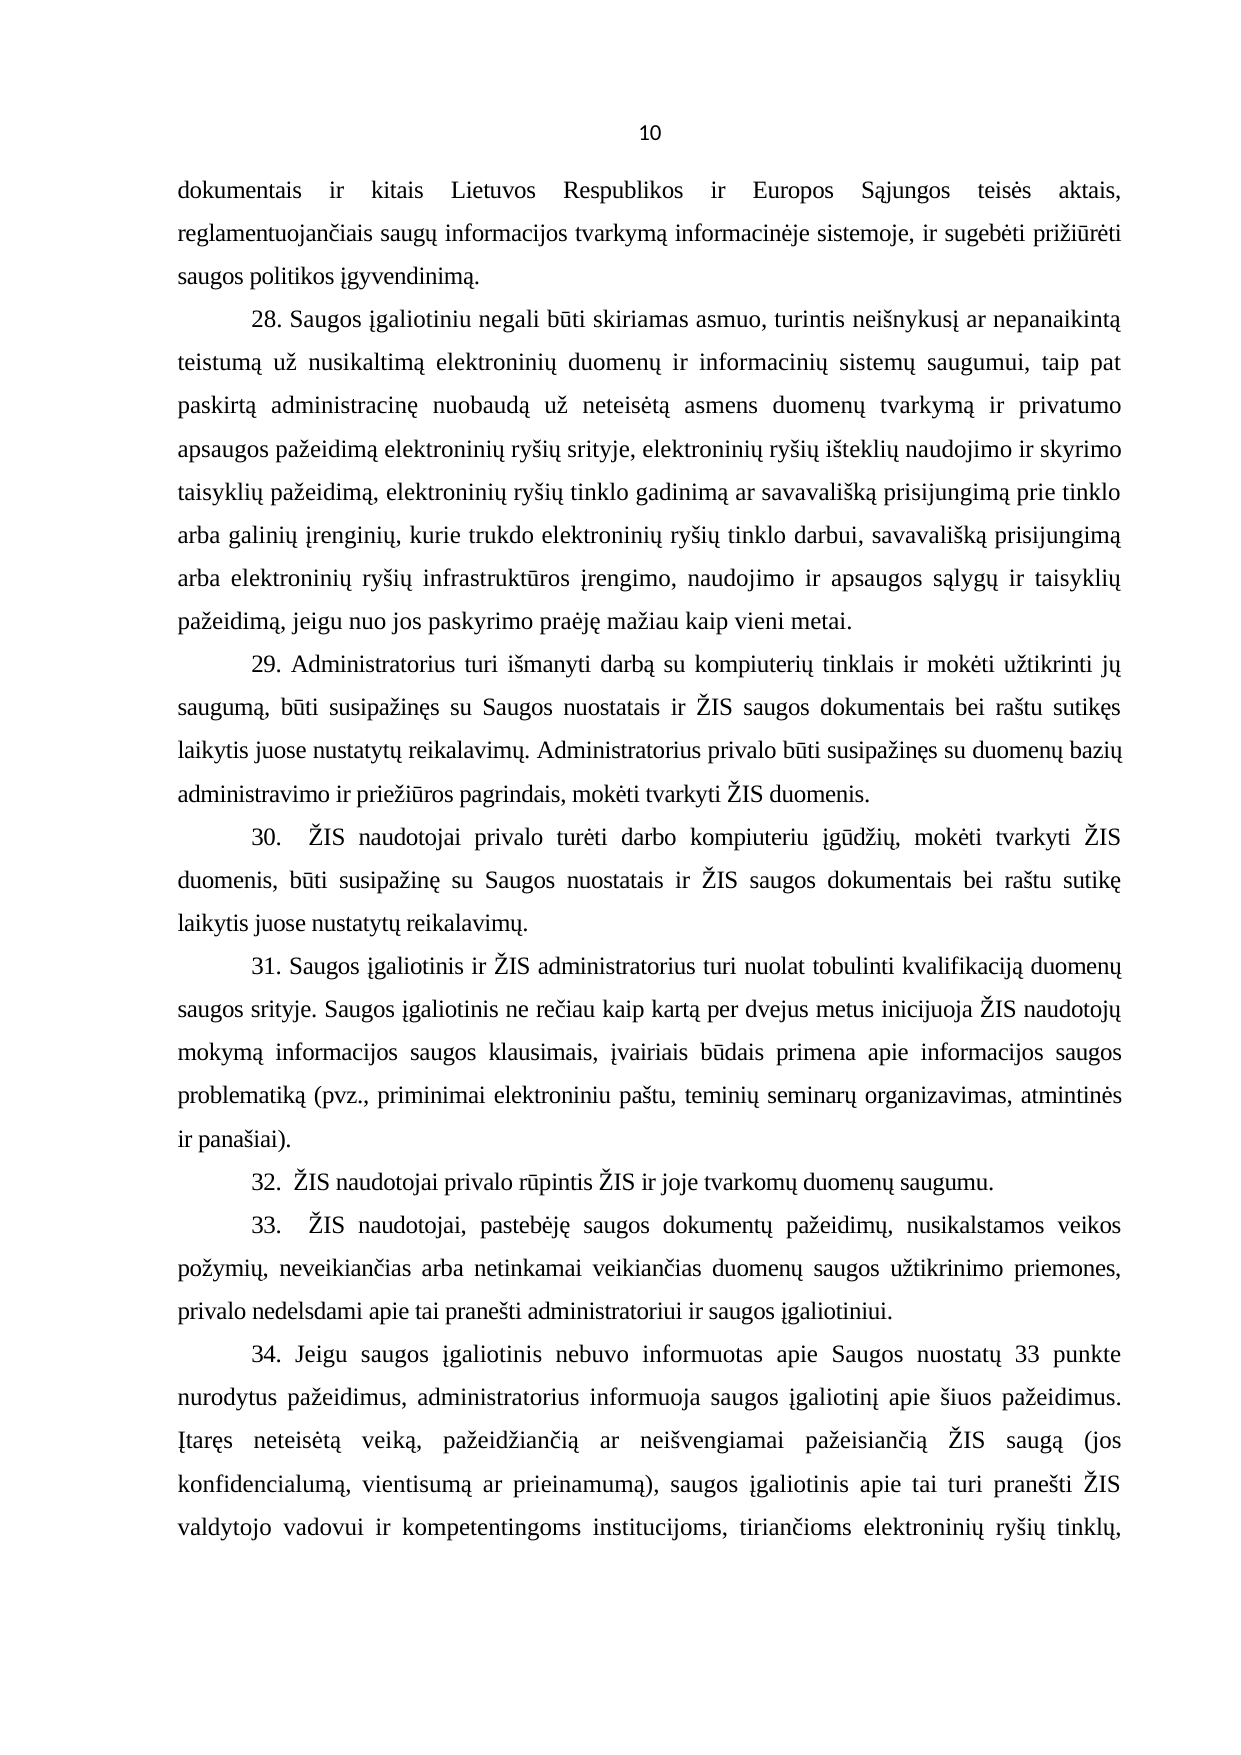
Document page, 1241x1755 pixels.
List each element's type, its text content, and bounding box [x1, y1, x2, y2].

text 29. Administratorius turi išmanyti darbą su kompiuterių tinklais ir mokėti užtikrinti jų saugumą, būti susipažinęs su Saugos nuostatais ir ŽIS saugos dokumentais bei raštu sutikęs laikytis juose nustatytų reikalavimų. Administratorius privalo būti susipažinęs su duomenų bazių administravimo ir priežiūros pagrindais, mokėti tvarkyti ŽIS duomenis. [177, 649, 1122, 807]
text 28. Saugos įgaliotiniu negali būti skiriamas asmuo, turintis neišnykusį ar nepanaikintą teistumą už nusikaltimą elektroninių duomenų ir informacinių sistemų saugumui, taip pat paskirtą administracinę nuobaudą už neteisėtą asmens duomenų tvarkymą ir privatumo apsaugos pažeidimą elektroninių ryšių srityje, elektroninių ryšių išteklių naudojimo ir skyrimo taisyklių pažeidimą, elektroninių ryšių tinklo gadinimą ar savavališką prisijungimą prie tinklo arba galinių įrenginių, kurie trukdo elektroninių ryšių tinklo darbui, savavališką prisijungimą arba elektroninių ryšių infrastruktūros įrengimo, naudojimo ir apsaugos sąlygų ir taisyklių pažeidimą, jeigu nuo jos paskyrimo praėję mažiau kaip vieni metai. [177, 304, 1122, 635]
text 34. Jeigu saugos įgaliotinis nebuvo informuotas apie Saugos nuostatų 33 punkte nurodytus pažeidimus, administratorius informuoja saugos įgaliotinį apie šiuos pažeidimus. Įtaręs neteisėtą veiką, pažeidžiančią ar neišvengiamai pažeisiančią ŽIS saugą (jos konfidencialumą, vientisumą ar prieinamumą), saugos įgaliotinis apie tai turi pranešti ŽIS valdytojo vadovui ir kompetentingoms institucijoms, tiriančioms elektroninių ryšių tinklų, [177, 1339, 1122, 1541]
text 31. Saugos įgaliotinis ir ŽIS administratorius turi nuolat tobulinti kvalifikaciją duomenų saugos srityje. Saugos įgaliotinis ne rečiau kaip kartą per dvejus metus inicijuoja ŽIS naudotojų mokymą informacijos saugos klausimais, įvairiais būdais primena apie informacijos saugos problematiką (pvz., priminimai elektroniniu paštu, teminių seminarų organizavimas, atmintinės ir panašiai). [177, 951, 1122, 1152]
text 32. ŽIS naudotojai privalo rūpintis ŽIS ir joje tvarkomų duomenų saugumu. [177, 1167, 1122, 1196]
text 33. ŽIS naudotojai, pastebėję saugos dokumentų pažeidimų, nusikalstamos veikos požymių, neveikiančias arba netinkamai veikiančias duomenų saugos užtikrinimo priemones, privalo nedelsdami apie tai pranešti administratoriui ir saugos įgaliotiniui. [177, 1210, 1122, 1325]
text dokumentais ir kitais Lietuvos Respublikos ir Europos Sąjungos teisės aktais, reglamentuojančiais saugų informacijos tvarkymą informacinėje sistemoje, ir sugebėti prižiūrėti saugos politikos įgyvendinimą. [177, 175, 1122, 290]
text 30. ŽIS naudotojai privalo turėti darbo kompiuteriu įgūdžių, mokėti tvarkyti ŽIS duomenis, būti susipažinę su Saugos nuostatais ir ŽIS saugos dokumentais bei raštu sutikę laikytis juose nustatytų reikalavimų. [177, 822, 1122, 937]
